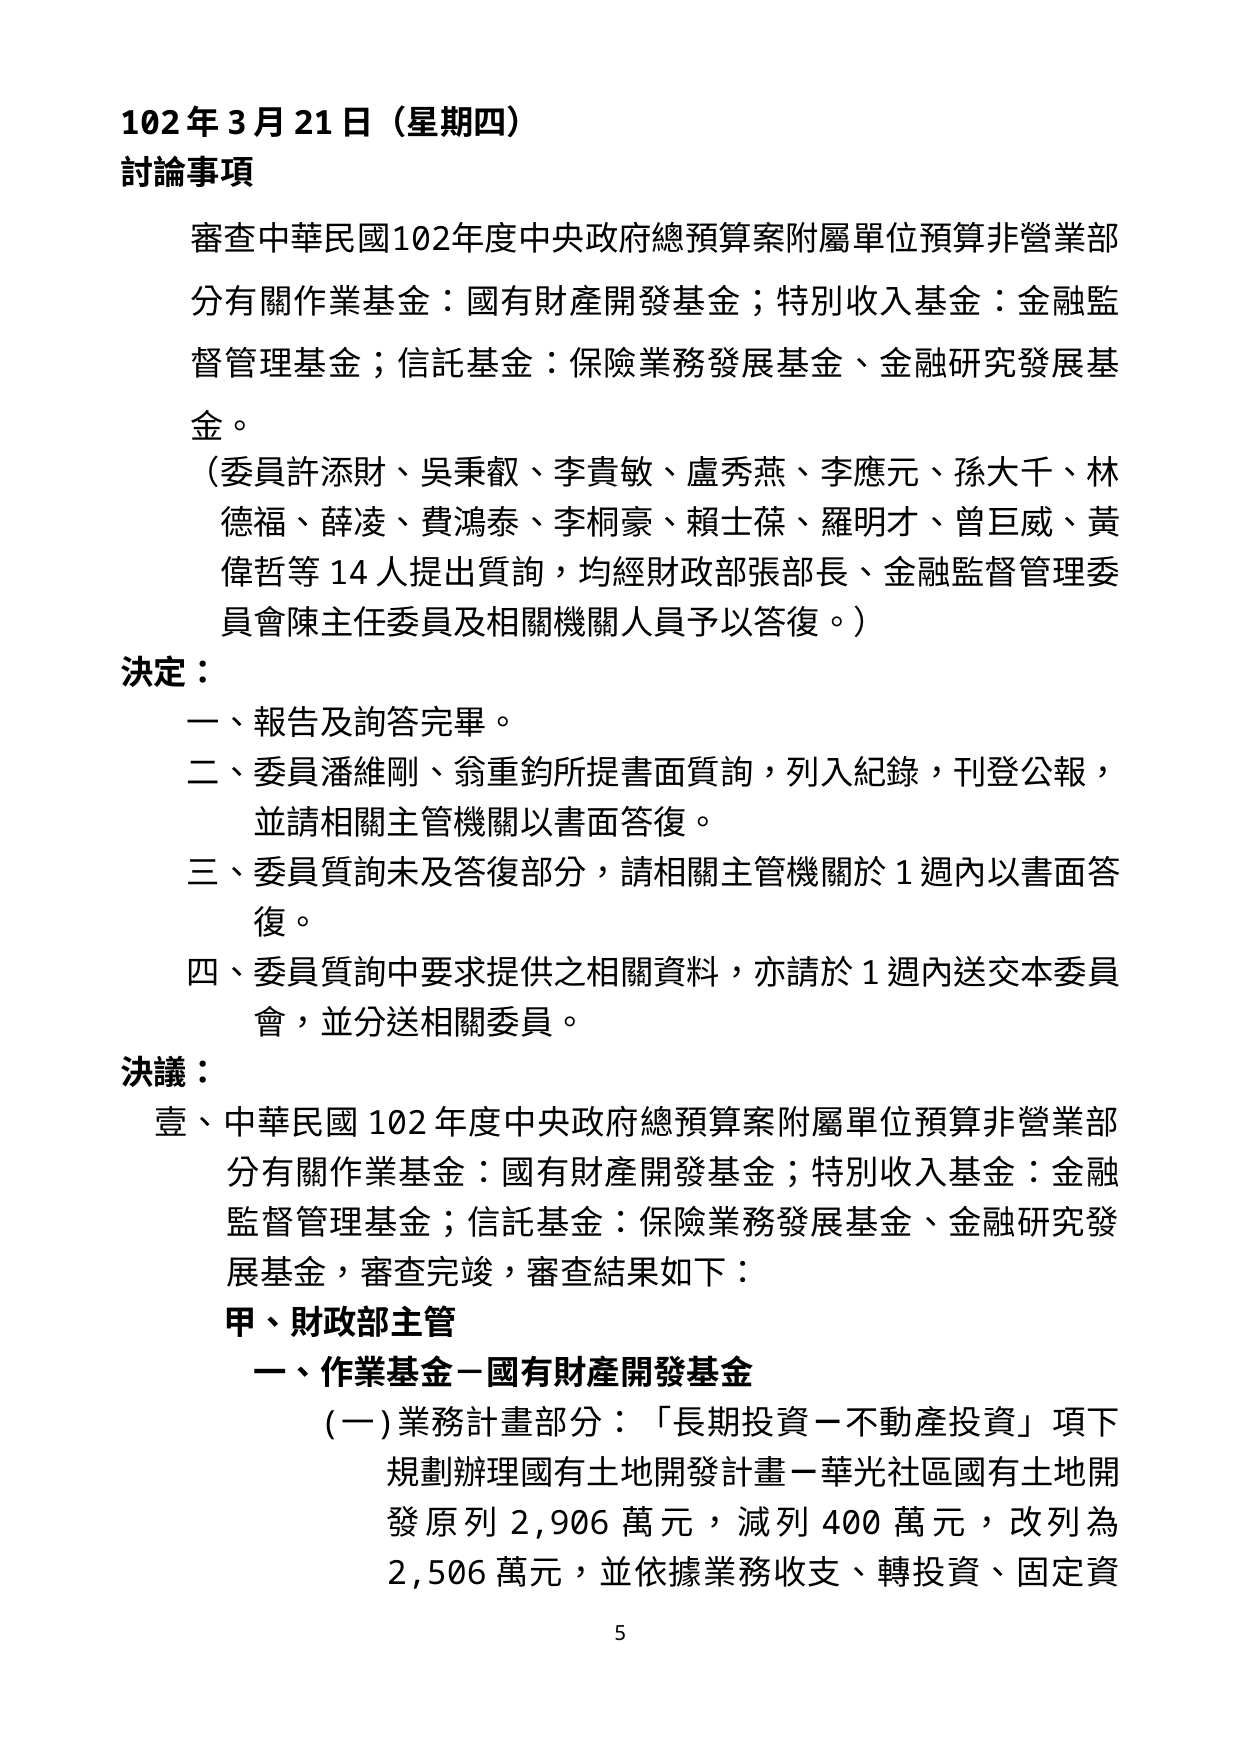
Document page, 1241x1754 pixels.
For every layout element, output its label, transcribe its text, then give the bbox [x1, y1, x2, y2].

text 決議： [120, 1044, 1120, 1094]
text 一、報告及詢答完畢。 [187, 694, 1120, 744]
text 審查中華民國102年度中央政府總預算案附屬單位預算非營業部分有關作業基金：國有財產開發基金；特別收入基金：金融監督管理基金；信託基金：保險業務發展基金、金融研究發展基金。 [190, 194, 1120, 444]
text 三、委員質詢未及答復部分，請相關主管機關於1週內以書面答復。 [187, 844, 1120, 944]
text (一)業務計畫部分：「長期投資－不動產投資」項下規劃辦理國有土地開發計畫－華光社區國有土地開發原列2,906萬元，減列400萬元，改列為2,506萬元，並依據業務收支、轉投資、固定資 [320, 1394, 1120, 1594]
text 討論事項 [120, 144, 1120, 194]
text （委員許添財、吳秉叡、李貴敏、盧秀燕、李應元、孫大千、林德福、薛凌、費鴻泰、李桐豪、賴士葆、羅明才、曾巨威、黃偉哲等14人提出質詢，均經財政部張部長、金融監督管理委員會陳主任委員及相關機關人員予以答復。） [186, 444, 1120, 644]
text 102年3月21日（星期四） [120, 94, 1120, 144]
text 壹、中華民國102年度中央政府總預算案附屬單位預算非營業部分有關作業基金：國有財產開發基金；特別收入基金：金融監督管理基金；信託基金：保險業務發展基金、金融研究發展基金，審查完竣，審查結果如下： [120, 1094, 1120, 1294]
text 四、委員質詢中要求提供之相關資料，亦請於1週內送交本委員會，並分送相關委員。 [187, 944, 1120, 1044]
text 二、委員潘維剛、翁重鈞所提書面質詢，列入紀錄，刊登公報，並請相關主管機關以書面答復。 [187, 744, 1120, 844]
text 決定： [120, 644, 1120, 694]
text 甲、財政部主管 [223, 1294, 1120, 1344]
text 一、作業基金－國有財產開發基金 [253, 1344, 1120, 1394]
